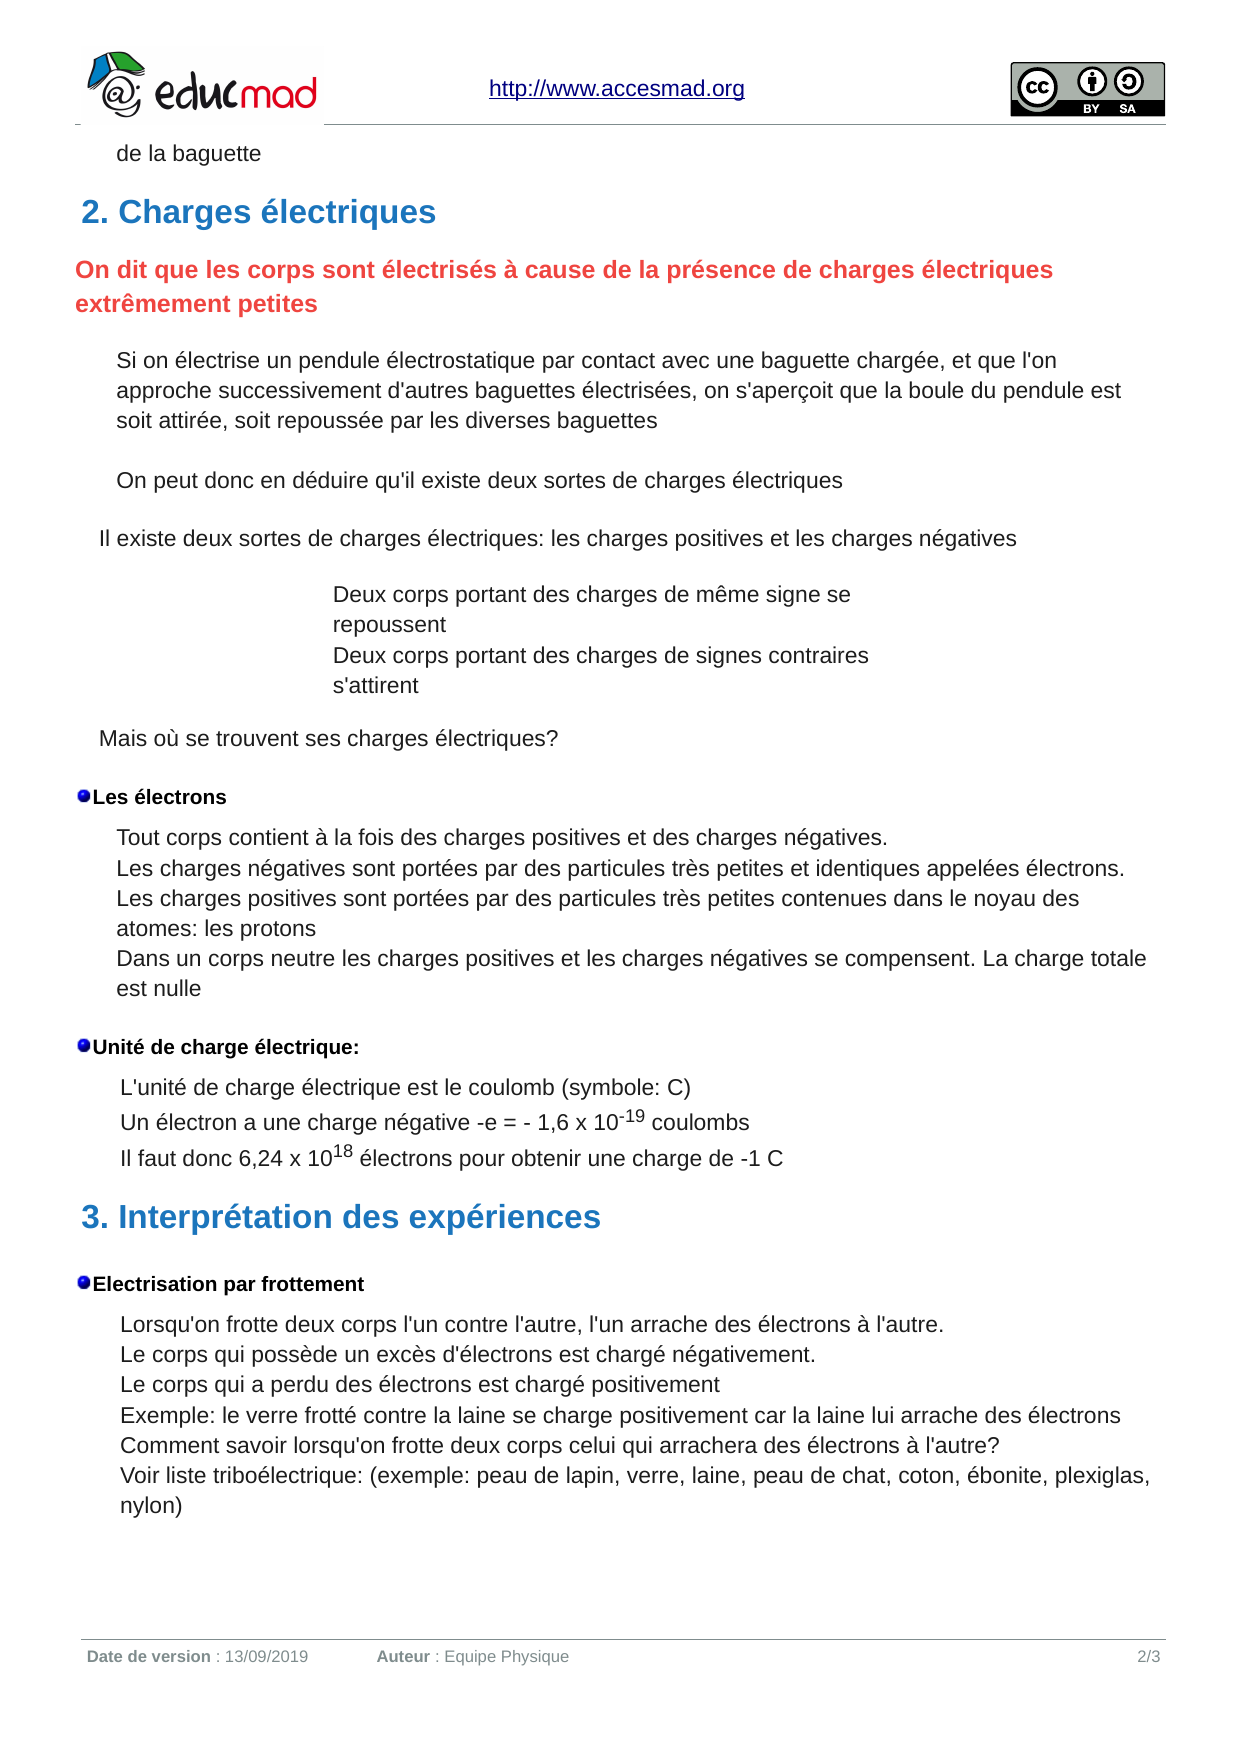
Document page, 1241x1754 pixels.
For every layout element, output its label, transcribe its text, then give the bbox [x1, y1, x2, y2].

text Mais où se trouvent ses charges électriques? [75, 719, 1165, 757]
picture [75, 787, 93, 805]
text Il existe deux sortes de charges électriques: les charges positives et les charges négatives [75, 518, 1165, 557]
table_header [1149, 338, 1167, 454]
picture [80, 46, 324, 125]
table_cell [1149, 455, 1167, 518]
subtitle 3. Interprétation des expériences [75, 1191, 1165, 1242]
table_header [75, 1065, 93, 1191]
table_header Si on électrise un pendule électrostatique par contact avec une baguette chargée, et que l'on approche successivement d'autres baguettes électrisées, on s'aperçoit que la boule du pendule est soit attirée, soit repoussée par les diverses baguettes [90, 338, 1149, 454]
table_header Tout corps contient à la fois des charges positives et des charges négatives. Les charges négatives sont portées par des particules très petites et identiques appelées électrons. Les charges positives sont portées par des particules très petites contenues dans le noyau des atomes: les protons Dans un corps neutre les charges positives et les charges négatives se compensent. La charge totale est nulle [90, 815, 1165, 1022]
table_cell de la baguette [90, 131, 876, 187]
table_cell On peut donc en déduire qu'il existe deux sortes de charges électriques [90, 455, 1149, 518]
table_cell [75, 455, 89, 518]
table_cell [876, 131, 1165, 187]
table_header Deux corps portant des charges de même signe se repoussent Deux corps portant des charges de signes contraires s'attirent [306, 573, 934, 719]
table_header [75, 338, 89, 454]
text On dit que les corps sont électrisés à cause de la présence de charges électriques extrêmement petites [75, 255, 1165, 318]
picture [75, 1274, 93, 1292]
table_header [75, 815, 89, 1022]
subtitle Les électrons [75, 785, 1165, 809]
table_cell [75, 131, 89, 187]
table_header Lorsqu'on frotte deux corps l'un contre l'autre, l'un arrache des électrons à l'autre. Le corps qui possède un excès d'électrons est chargé négativement. Le corps qui a perdu des électrons est chargé positivement Exemple: le verre frotté contre la laine se charge positivement car la laine lui arrache des électrons Comment savoir lorsqu'on frotte deux corps celui qui arrachera des électrons à l'autre? Voir liste triboélectrique: (exemple: peau de lapin, verre, laine, peau de chat, coton, ébonite, plexiglas, nylon) [93, 1302, 1165, 1539]
subtitle Electrisation par frottement [75, 1272, 1165, 1296]
subtitle Unité de charge électrique: [75, 1035, 1165, 1059]
picture [75, 1036, 93, 1055]
table_header [75, 1302, 93, 1539]
table_header L'unité de charge électrique est le coulomb (symbole: C) Un électron a une charge négative -e = - 1,6 x 10-19 coulombs Il faut donc 6,24 x 1018 électrons pour obtenir une charge de -1 C [93, 1065, 831, 1191]
subtitle 2. Charges électriques [75, 187, 1165, 237]
